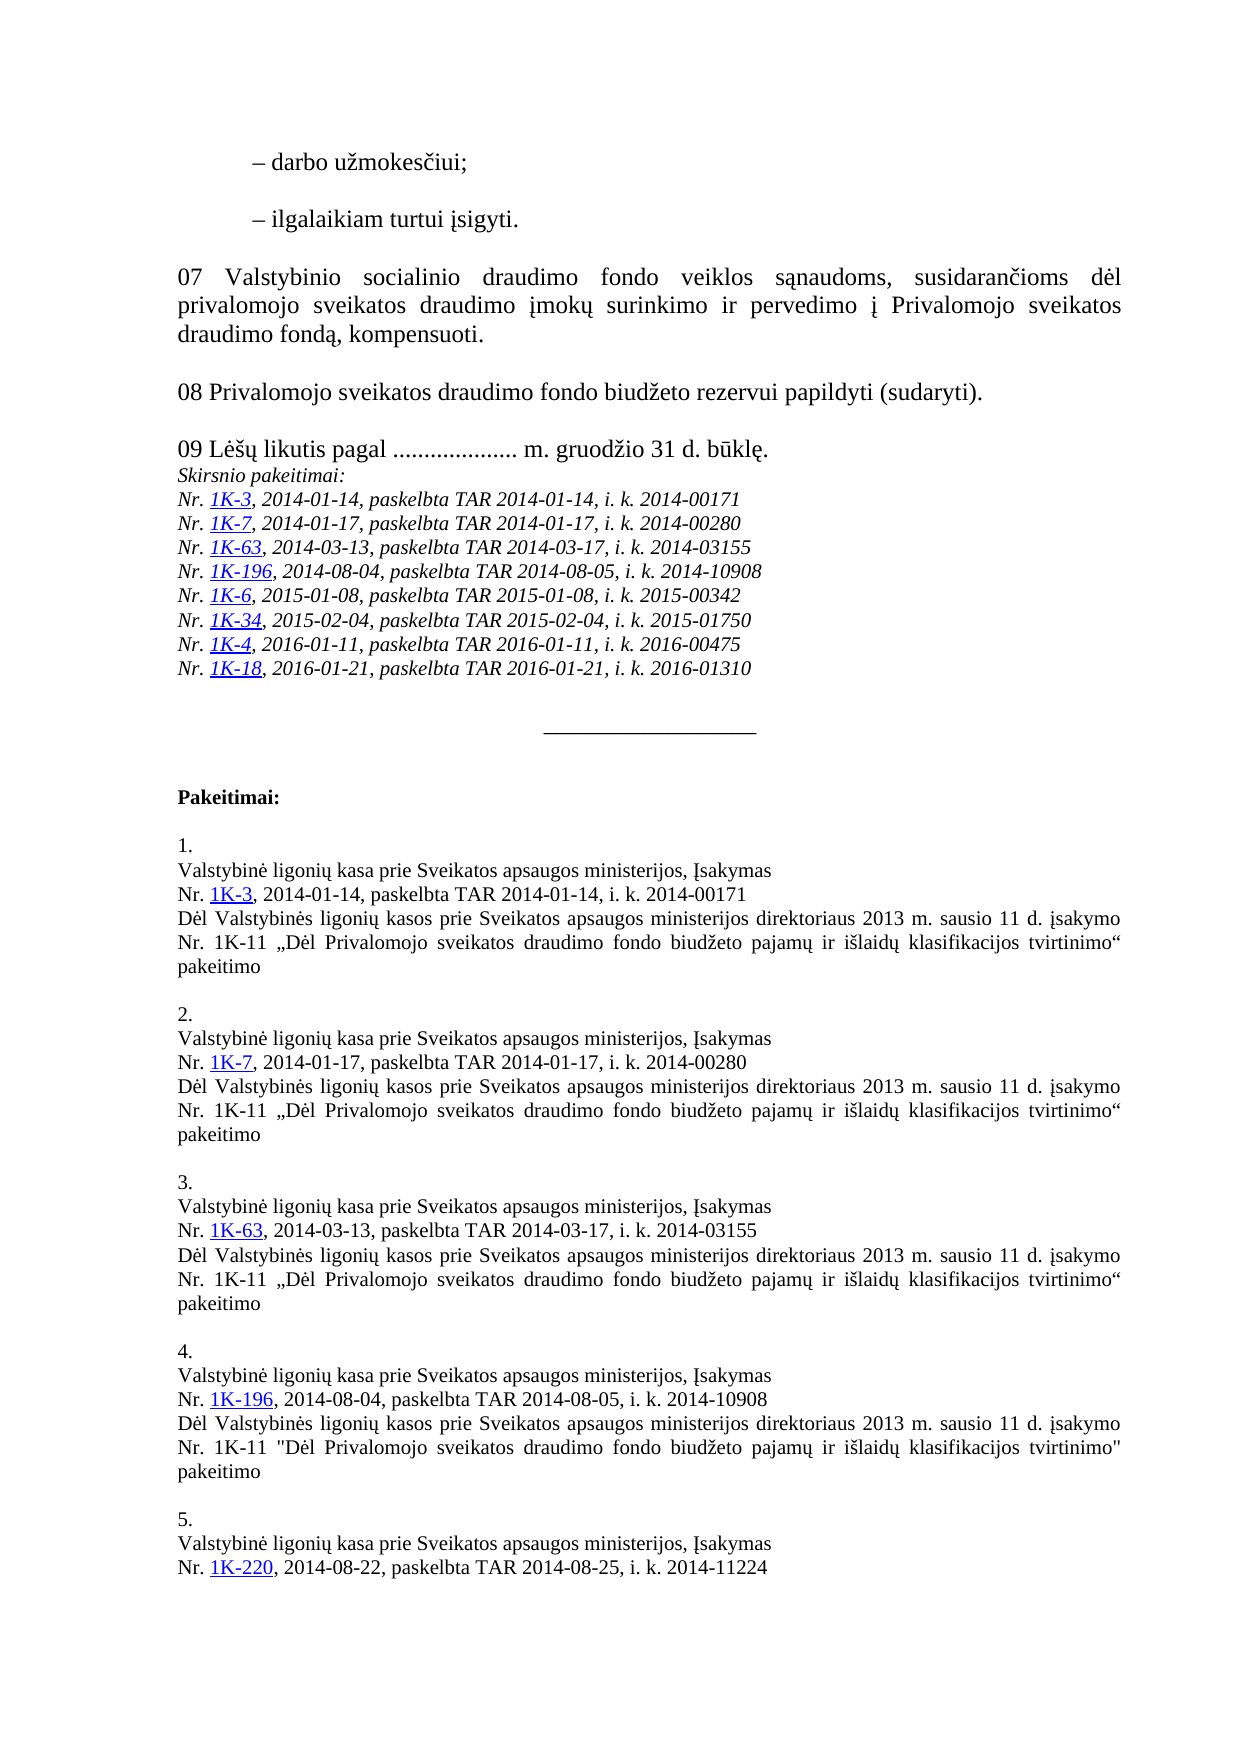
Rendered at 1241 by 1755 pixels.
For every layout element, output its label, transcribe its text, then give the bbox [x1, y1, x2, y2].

text Nr. 1K-4, 2016-01-11, paskelbta TAR 2016-01-11, i. k. 2016-00475 [177, 632, 1122, 656]
text Nr. 1K-220, 2014-08-22, paskelbta TAR 2014-08-25, i. k. 2014-11224 [177, 1555, 1122, 1579]
text Nr. 1K-196, 2014-08-04, paskelbta TAR 2014-08-05, i. k. 2014-10908 [177, 559, 1122, 583]
text 3. [177, 1170, 1122, 1194]
text Valstybinė ligonių kasa prie Sveikatos apsaugos ministerijos, Įsakymas [177, 857, 1122, 882]
text 4. [177, 1339, 1122, 1363]
text 08 Privalomojo sveikatos draudimo fondo biudžeto rezervui papildyti (sudaryti). [177, 377, 1122, 406]
text Nr. 1K-63, 2014-03-13, paskelbta TAR 2014-03-17, i. k. 2014-03155 [177, 535, 1122, 559]
text Dėl Valstybinės ligonių kasos prie Sveikatos apsaugos ministerijos direktoriaus 2013 m. sausio 11 d. įsakymo Nr. 1K-11 „Dėl Privalomojo sveikatos draudimo fondo biudžeto pajamų ir išlaidų klasifikacijos tvirtinimo“ pakeitimo [177, 1242, 1122, 1315]
text – ilgalaikiam turtui įsigyti. [252, 204, 1122, 233]
text Nr. 1K-34, 2015-02-04, paskelbta TAR 2015-02-04, i. k. 2015-01750 [177, 607, 1122, 632]
text 1. [177, 833, 1122, 857]
text Nr. 1K-18, 2016-01-21, paskelbta TAR 2016-01-21, i. k. 2016-01310 [177, 656, 1122, 680]
text _________________ [177, 708, 1122, 737]
text Dėl Valstybinės ligonių kasos prie Sveikatos apsaugos ministerijos direktoriaus 2013 m. sausio 11 d. įsakymo Nr. 1K-11 "Dėl Privalomojo sveikatos draudimo fondo biudžeto pajamų ir išlaidų klasifikacijos tvirtinimo" pakeitimo [177, 1411, 1122, 1483]
text Nr. 1K-3, 2014-01-14, paskelbta TAR 2014-01-14, i. k. 2014-00171 [177, 882, 1122, 906]
text Valstybinė ligonių kasa prie Sveikatos apsaugos ministerijos, Įsakymas [177, 1194, 1122, 1218]
text Dėl Valstybinės ligonių kasos prie Sveikatos apsaugos ministerijos direktoriaus 2013 m. sausio 11 d. įsakymo Nr. 1K-11 „Dėl Privalomojo sveikatos draudimo fondo biudžeto pajamų ir išlaidų klasifikacijos tvirtinimo“ pakeitimo [177, 1074, 1122, 1146]
text Valstybinė ligonių kasa prie Sveikatos apsaugos ministerijos, Įsakymas [177, 1363, 1122, 1387]
text Nr. 1K-6, 2015-01-08, paskelbta TAR 2015-01-08, i. k. 2015-00342 [177, 583, 1122, 607]
text Nr. 1K-196, 2014-08-04, paskelbta TAR 2014-08-05, i. k. 2014-10908 [177, 1387, 1122, 1411]
text Skirsnio pakeitimai: [177, 463, 1122, 487]
text Nr. 1K-63, 2014-03-13, paskelbta TAR 2014-03-17, i. k. 2014-03155 [177, 1218, 1122, 1242]
text Valstybinė ligonių kasa prie Sveikatos apsaugos ministerijos, Įsakymas [177, 1026, 1122, 1050]
text Pakeitimai: [177, 785, 1122, 809]
text – darbo užmokesčiui; [252, 147, 1122, 176]
text Nr. 1K-3, 2014-01-14, paskelbta TAR 2014-01-14, i. k. 2014-00171 [177, 487, 1122, 511]
text 09 Lėšų likutis pagal .................... m. gruodžio 31 d. būklę. [177, 434, 1122, 463]
text 2. [177, 1002, 1122, 1026]
text Nr. 1K-7, 2014-01-17, paskelbta TAR 2014-01-17, i. k. 2014-00280 [177, 511, 1122, 535]
text Dėl Valstybinės ligonių kasos prie Sveikatos apsaugos ministerijos direktoriaus 2013 m. sausio 11 d. įsakymo Nr. 1K-11 „Dėl Privalomojo sveikatos draudimo fondo biudžeto pajamų ir išlaidų klasifikacijos tvirtinimo“ pakeitimo [177, 906, 1122, 978]
text Nr. 1K-7, 2014-01-17, paskelbta TAR 2014-01-17, i. k. 2014-00280 [177, 1050, 1122, 1074]
text 07 Valstybinio socialinio draudimo fondo veiklos sąnaudoms, susidarančioms dėl privalomojo sveikatos draudimo įmokų surinkimo ir pervedimo į Privalomojo sveikatos draudimo fondą, kompensuoti. [177, 262, 1122, 348]
text 5. [177, 1507, 1122, 1531]
text Valstybinė ligonių kasa prie Sveikatos apsaugos ministerijos, Įsakymas [177, 1531, 1122, 1555]
